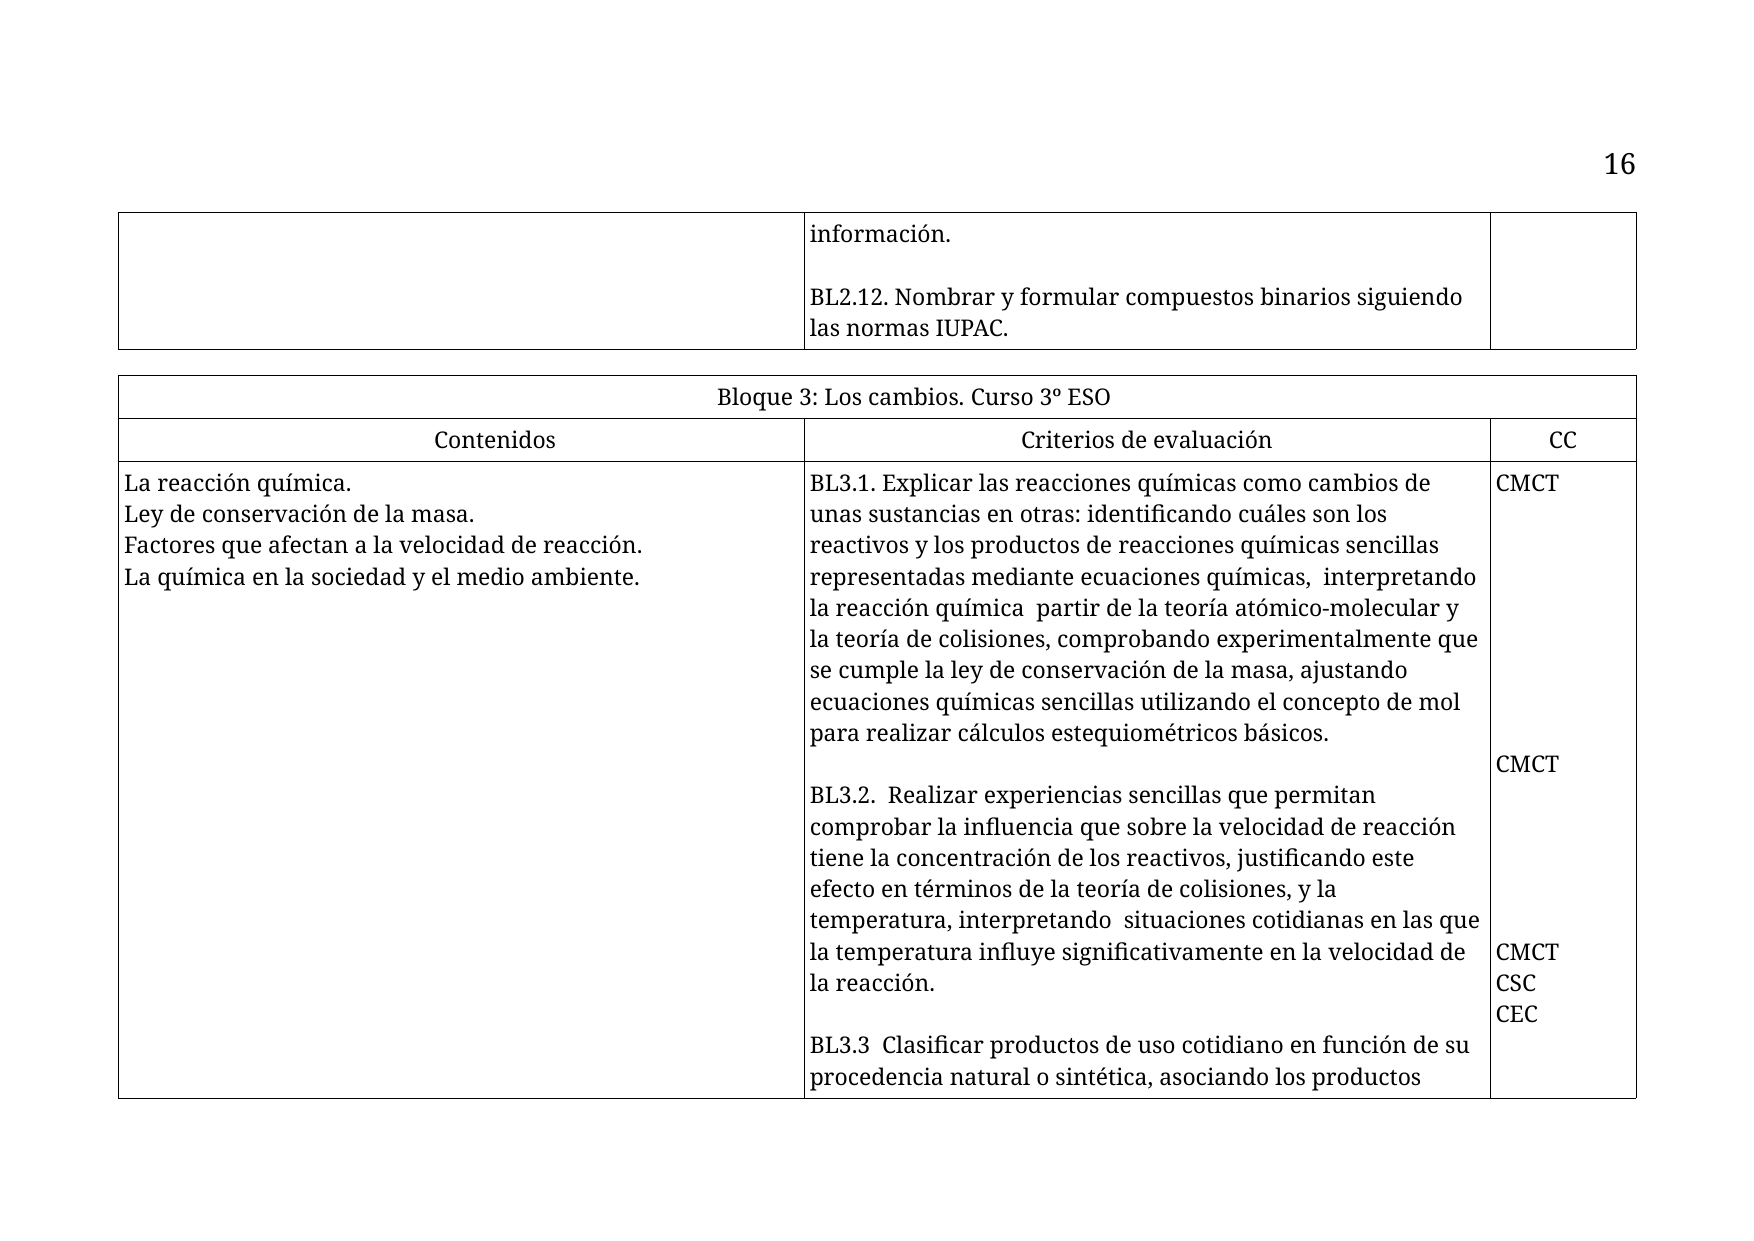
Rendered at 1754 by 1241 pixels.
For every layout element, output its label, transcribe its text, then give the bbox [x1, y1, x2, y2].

table_cell [1491, 213, 1636, 349]
table_cell CMCT CMCT CMCT CSC CEC [1491, 462, 1636, 1097]
table_cell Criterios de evaluación [805, 419, 1490, 461]
table_cell La reacción química. Ley de conservación de la masa. Factores que afectan a la velocidad de reacción. La química en la sociedad y el medio ambiente. [119, 462, 804, 1097]
table_cell BL3.1. Explicar las reacciones químicas como cambios de unas sustancias en otras: identificando cuáles son los reactivos y los productos de reacciones químicas sencillas representadas mediante ecuaciones químicas, interpretando la reacción química partir de la teoría atómico-molecular y la teoría de colisiones, comprobando experimentalmente que se cumple la ley de conservación de la masa, ajustando ecuaciones químicas sencillas utilizando el concepto de mol para realizar cálculos estequiométricos básicos. BL3.2. Realizar experiencias sencillas que permitan comprobar la influencia que sobre la velocidad de reacción tiene la concentración de los reactivos, justificando este efecto en términos de la teoría de colisiones, y la temperatura, interpretando situaciones cotidianas en las que la temperatura influye significativamente en la velocidad de la reacción. BL3.3 Clasificar productos de uso cotidiano en función de su procedencia natural o sintética, asociando los productos [805, 462, 1490, 1097]
table_cell Contenidos [119, 419, 804, 461]
table_cell CC [1491, 419, 1636, 461]
table_cell [119, 213, 804, 349]
table_header Bloque 3: Los cambios. Curso 3º ESO [119, 376, 1636, 418]
table_cell información. BL2.12. Nombrar y formular compuestos binarios siguiendo las normas IUPAC. [805, 213, 1490, 349]
